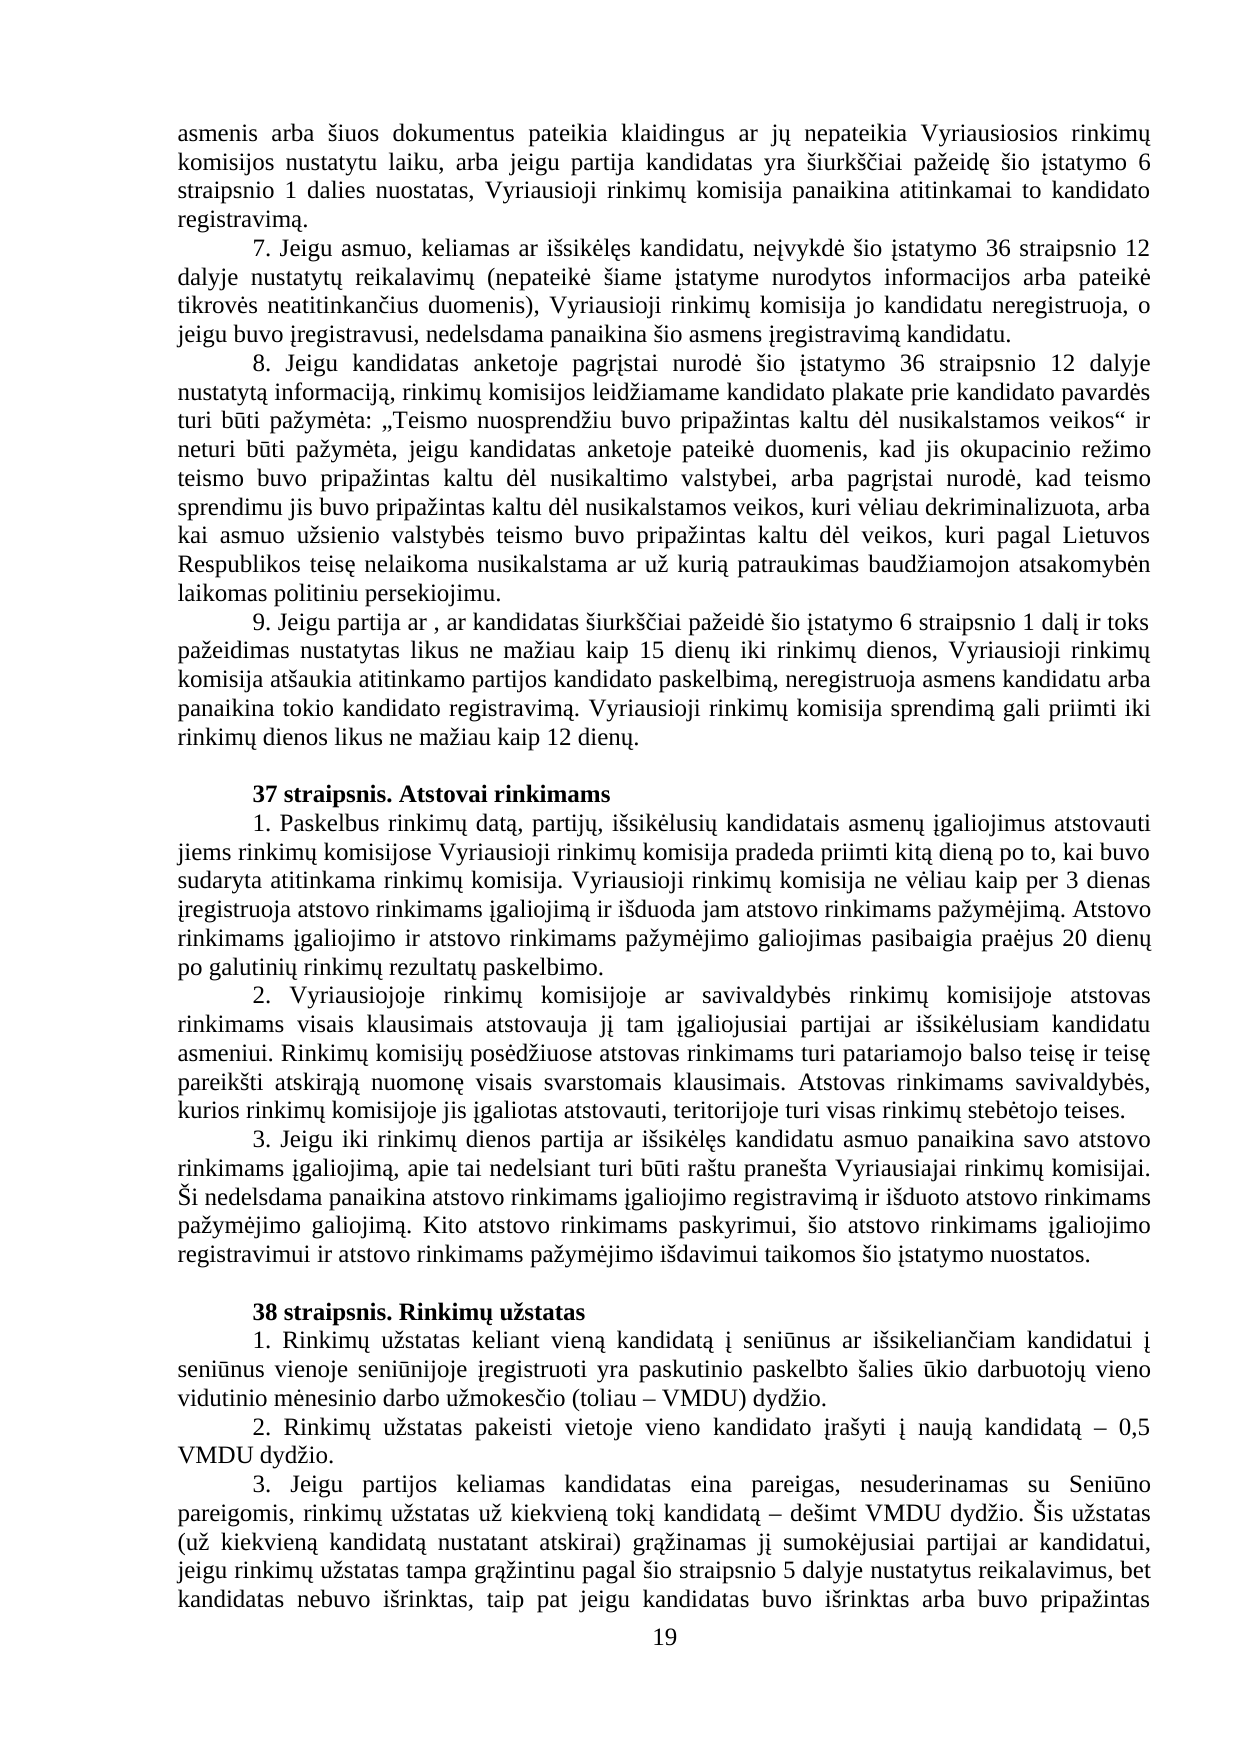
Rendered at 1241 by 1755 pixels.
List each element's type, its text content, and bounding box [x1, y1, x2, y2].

text 3. Jeigu iki rinkimų dienos partija ar išsikėlęs kandidatu asmuo panaikina savo atstovo rinkimams įgaliojimą, apie tai nedelsiant turi būti raštu pranešta Vyriausiajai rinkimų komisijai. Ši nedelsdama panaikina atstovo rinkimams įgaliojimo registravimą ir išduoto atstovo rinkimams pažymėjimo galiojimą. Kito atstovo rinkimams paskyrimui, šio atstovo rinkimams įgaliojimo registravimui ir atstovo rinkimams pažymėjimo išdavimui taikomos šio įstatymo nuostatos. [177, 1124, 1152, 1268]
text asmenis arba šiuos dokumentus pateikia klaidingus ar jų nepateikia Vyriausiosios rinkimų komisijos nustatytu laiku, arba jeigu partija kandidatas yra šiurkščiai pažeidę šio įstatymo 6 straipsnio 1 dalies nuostatas, Vyriausioji rinkimų komisija panaikina atitinkamai to kandidato registravimą. [177, 118, 1152, 233]
text 1. Paskelbus rinkimų datą, partijų, išsikėlusių kandidatais asmenų įgaliojimus atstovauti jiems rinkimų komisijose Vyriausioji rinkimų komisija pradeda priimti kitą dieną po to, kai buvo sudaryta atitinkama rinkimų komisija. Vyriausioji rinkimų komisija ne vėliau kaip per 3 dienas įregistruoja atstovo rinkimams įgaliojimą ir išduoda jam atstovo rinkimams pažymėjimą. Atstovo rinkimams įgaliojimo ir atstovo rinkimams pažymėjimo galiojimas pasibaigia praėjus 20 dienų po galutinių rinkimų rezultatų paskelbimo. [177, 808, 1152, 981]
text 2. Vyriausiojoje rinkimų komisijoje ar savivaldybės rinkimų komisijoje atstovas rinkimams visais klausimais atstovauja jį tam įgaliojusiai partijai ar išsikėlusiam kandidatu asmeniui. Rinkimų komisijų posėdžiuose atstovas rinkimams turi patariamojo balso teisę ir teisę pareikšti atskirąją nuomonę visais svarstomais klausimais. Atstovas rinkimams savivaldybės, kurios rinkimų komisijoje jis įgaliotas atstovauti, teritorijoje turi visas rinkimų stebėtojo teises. [177, 981, 1152, 1124]
text 3. Jeigu partijos keliamas kandidatas eina pareigas, nesuderinamas su Seniūno pareigomis, rinkimų užstatas už kiekvieną tokį kandidatą – dešimt VMDU dydžio. Šis užstatas (už kiekvieną kandidatą nustatant atskirai) grąžinamas jį sumokėjusiai partijai ar kandidatui, jeigu rinkimų užstatas tampa grąžintinu pagal šio straipsnio 5 dalyje nustatytus reikalavimus, bet kandidatas nebuvo išrinktas, taip pat jeigu kandidatas buvo išrinktas arba buvo pripažintas [177, 1469, 1152, 1613]
text 37 straipsnis. Atstovai rinkimams [177, 779, 1152, 808]
text 1. Rinkimų užstatas keliant vieną kandidatą į seniūnus ar išsikeliančiam kandidatui į seniūnus vienoje seniūnijoje įregistruoti yra paskutinio paskelbto šalies ūkio darbuotojų vieno vidutinio mėnesinio darbo užmokesčio (toliau – VMDU) dydžio. [177, 1326, 1152, 1412]
text 9. Jeigu partija ar , ar kandidatas šiurkščiai pažeidė šio įstatymo 6 straipsnio 1 dalį ir toks pažeidimas nustatytas likus ne mažiau kaip 15 dienų iki rinkimų dienos, Vyriausioji rinkimų komisija atšaukia atitinkamo partijos kandidato paskelbimą, neregistruoja asmens kandidatu arba panaikina tokio kandidato registravimą. Vyriausioji rinkimų komisija sprendimą gali priimti iki rinkimų dienos likus ne mažiau kaip 12 dienų. [177, 607, 1152, 751]
text 7. Jeigu asmuo, keliamas ar išsikėlęs kandidatu, neįvykdė šio įstatymo 36 straipsnio 12 dalyje nustatytų reikalavimų (nepateikė šiame įstatyme nurodytos informacijos arba pateikė tikrovės neatitinkančius duomenis), Vyriausioji rinkimų komisija jo kandidatu neregistruoja, o jeigu buvo įregistravusi, nedelsdama panaikina šio asmens įregistravimą kandidatu. [177, 233, 1152, 348]
text 8. Jeigu kandidatas anketoje pagrįstai nurodė šio įstatymo 36 straipsnio 12 dalyje nustatytą informaciją, rinkimų komisijos leidžiamame kandidato plakate prie kandidato pavardės turi būti pažymėta: „Teismo nuosprendžiu buvo pripažintas kaltu dėl nusikalstamos veikos“ ir neturi būti pažymėta, jeigu kandidatas anketoje pateikė duomenis, kad jis okupacinio režimo teismo buvo pripažintas kaltu dėl nusikaltimo valstybei, arba pagrįstai nurodė, kad teismo sprendimu jis buvo pripažintas kaltu dėl nusikalstamos veikos, kuri vėliau dekriminalizuota, arba kai asmuo užsienio valstybės teismo buvo pripažintas kaltu dėl veikos, kuri pagal Lietuvos Respublikos teisę nelaikoma nusikalstama ar už kurią patraukimas baudžiamojon atsakomybėn laikomas politiniu persekiojimu. [177, 348, 1152, 607]
text 38 straipsnis. Rinkimų užstatas [177, 1297, 1152, 1326]
text 2. Rinkimų užstatas pakeisti vietoje vieno kandidato įrašyti į naują kandidatą – 0,5 VMDU dydžio. [177, 1412, 1152, 1469]
